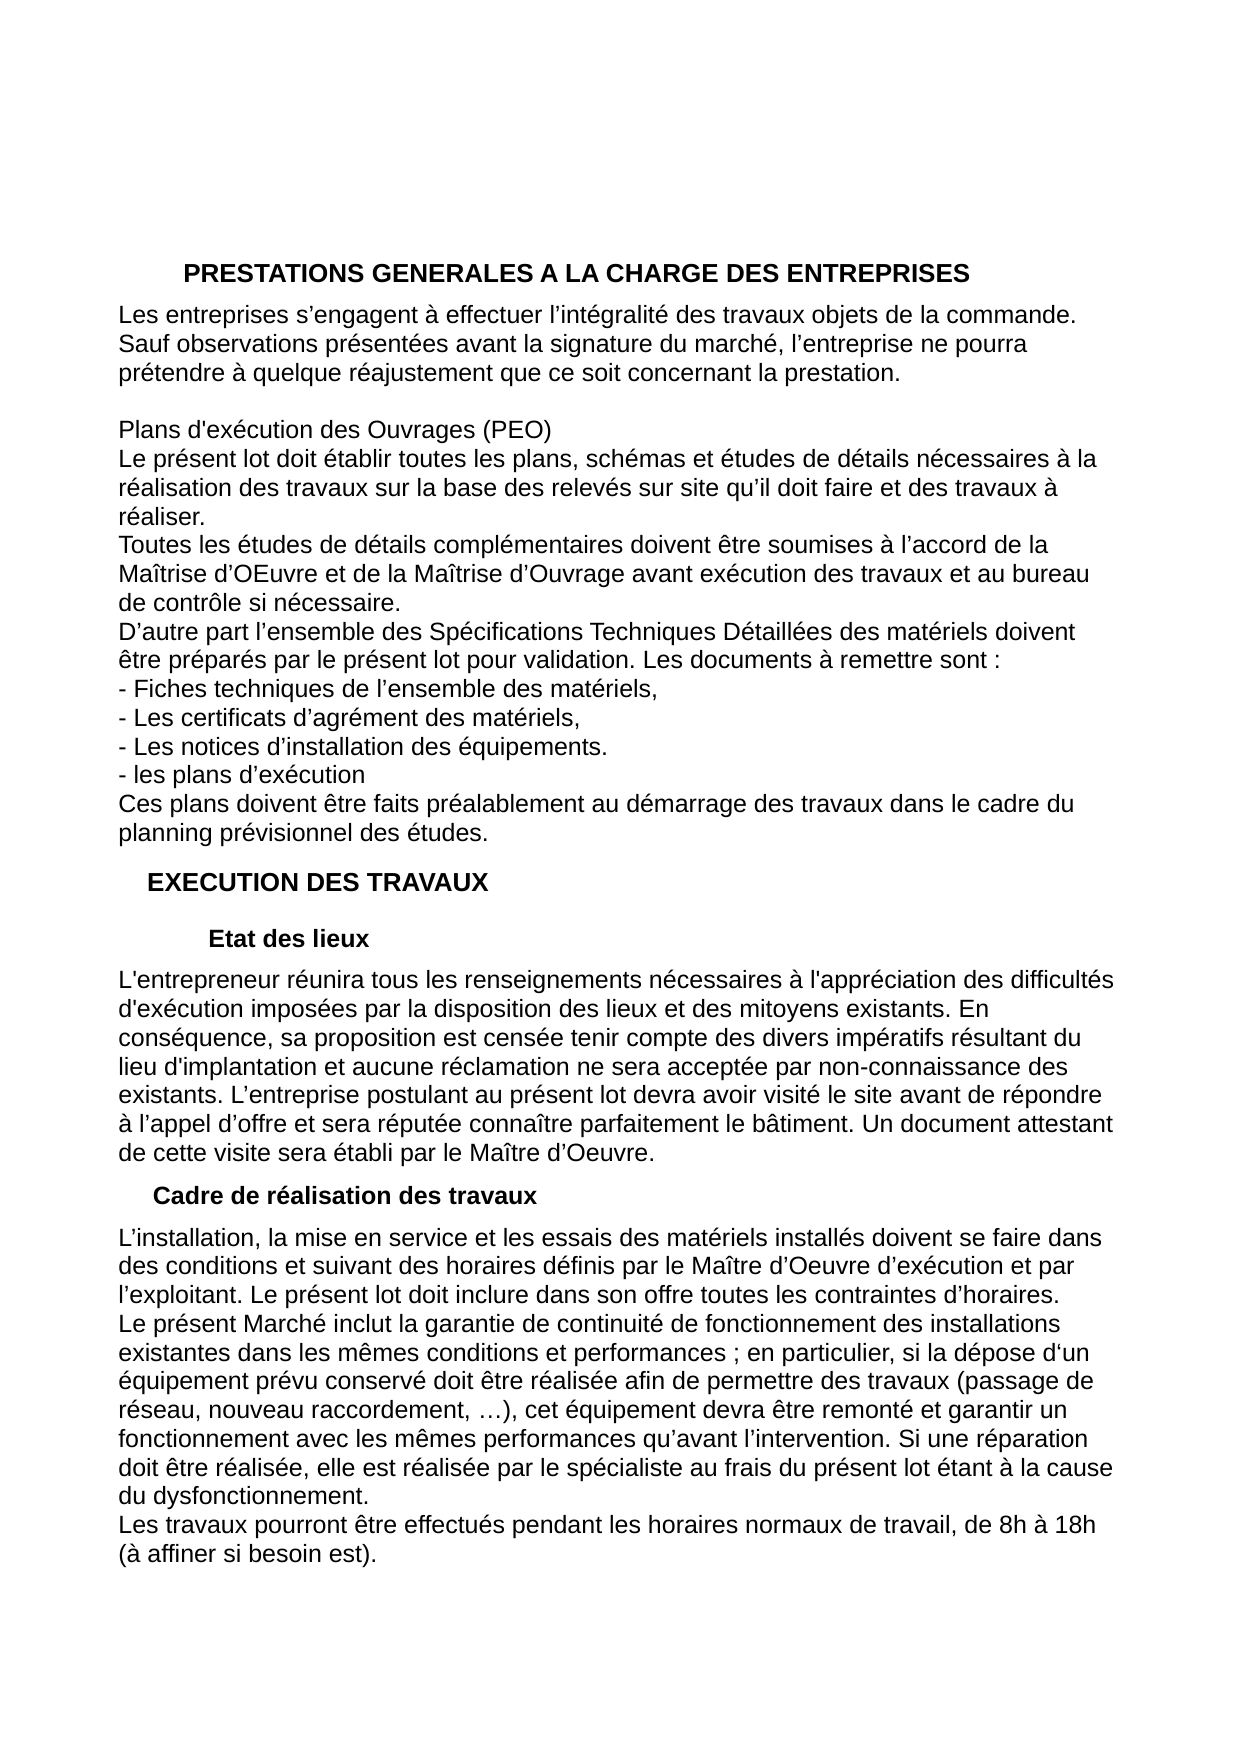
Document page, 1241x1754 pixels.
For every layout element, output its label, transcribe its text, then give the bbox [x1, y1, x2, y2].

subtitle EXECUTION DES TRAVAUX [118, 867, 1122, 897]
subtitle Cadre de réalisation des travaux [118, 1181, 1122, 1210]
text Le présent Marché inclut la garantie de continuité de fonctionnement des installations existantes dans les mêmes conditions et performances ; en particulier, si la dépose d‘un équipement prévu conservé doit être réalisée afin de permettre des travaux (passage de réseau, nouveau raccordement, …), cet équipement devra être remonté et garantir un fonctionnement avec les mêmes performances qu’avant l’intervention. Si une réparation doit être réalisée, elle est réalisée par le spécialiste au frais du présent lot étant à la cause du dysfonctionnement. [118, 1309, 1122, 1510]
text L’installation, la mise en service et les essais des matériels installés doivent se faire dans des conditions et suivant des horaires définis par le Maître d’Oeuvre d’exécution et par l’exploitant. Le présent lot doit inclure dans son offre toutes les contraintes d’horaires. [118, 1223, 1122, 1309]
text - Les notices d’installation des équipements. [118, 731, 1122, 760]
text Sauf observations présentées avant la signature du marché, l’entreprise ne pourra prétendre à quelque réajustement que ce soit concernant la prestation. [118, 329, 1122, 386]
text - les plans d’exécution [118, 760, 1122, 789]
text Le présent lot doit établir toutes les plans, schémas et études de détails nécessaires à la réalisation des travaux sur la base des relevés sur site qu’il doit faire et des travaux à réaliser. [118, 444, 1122, 530]
text Plans d'exécution des Ouvrages (PEO) [118, 415, 1122, 444]
text Les entreprises s’engagent à effectuer l’intégralité des travaux objets de la commande. [118, 300, 1122, 329]
text Ces plans doivent être faits préalablement au démarrage des travaux dans le cadre du planning prévisionnel des études. [118, 789, 1122, 846]
subtitle PRESTATIONS GENERALES A LA CHARGE DES ENTREPRISES [118, 258, 1122, 288]
text Les travaux pourront être effectués pendant les horaires normaux de travail, de 8h à 18h (à affiner si besoin est). [118, 1510, 1122, 1568]
text L'entrepreneur réunira tous les renseignements nécessaires à l'appréciation des difficultés d'exécution imposées par la disposition des lieux et des mitoyens existants. En conséquence, sa proposition est censée tenir compte des divers impératifs résultant du lieu d'implantation et aucune réclamation ne sera acceptée par non-connaissance des existants. L’entreprise postulant au présent lot devra avoir visité le site avant de répondre à l’appel d’offre et sera réputée connaître parfaitement le bâtiment. Un document attestant de cette visite sera établi par le Maître d’Oeuvre. [118, 966, 1122, 1167]
text Toutes les études de détails complémentaires doivent être soumises à l’accord de la Maîtrise d’OEuvre et de la Maîtrise d’Ouvrage avant exécution des travaux et au bureau de contrôle si nécessaire. [118, 530, 1122, 616]
text - Les certificats d’agrément des matériels, [118, 703, 1122, 731]
text - Fiches techniques de l’ensemble des matériels, [118, 674, 1122, 703]
subtitle Etat des lieux [118, 924, 1122, 953]
text D’autre part l’ensemble des Spécifications Techniques Détaillées des matériels doivent être préparés par le présent lot pour validation. Les documents à remettre sont : [118, 616, 1122, 674]
